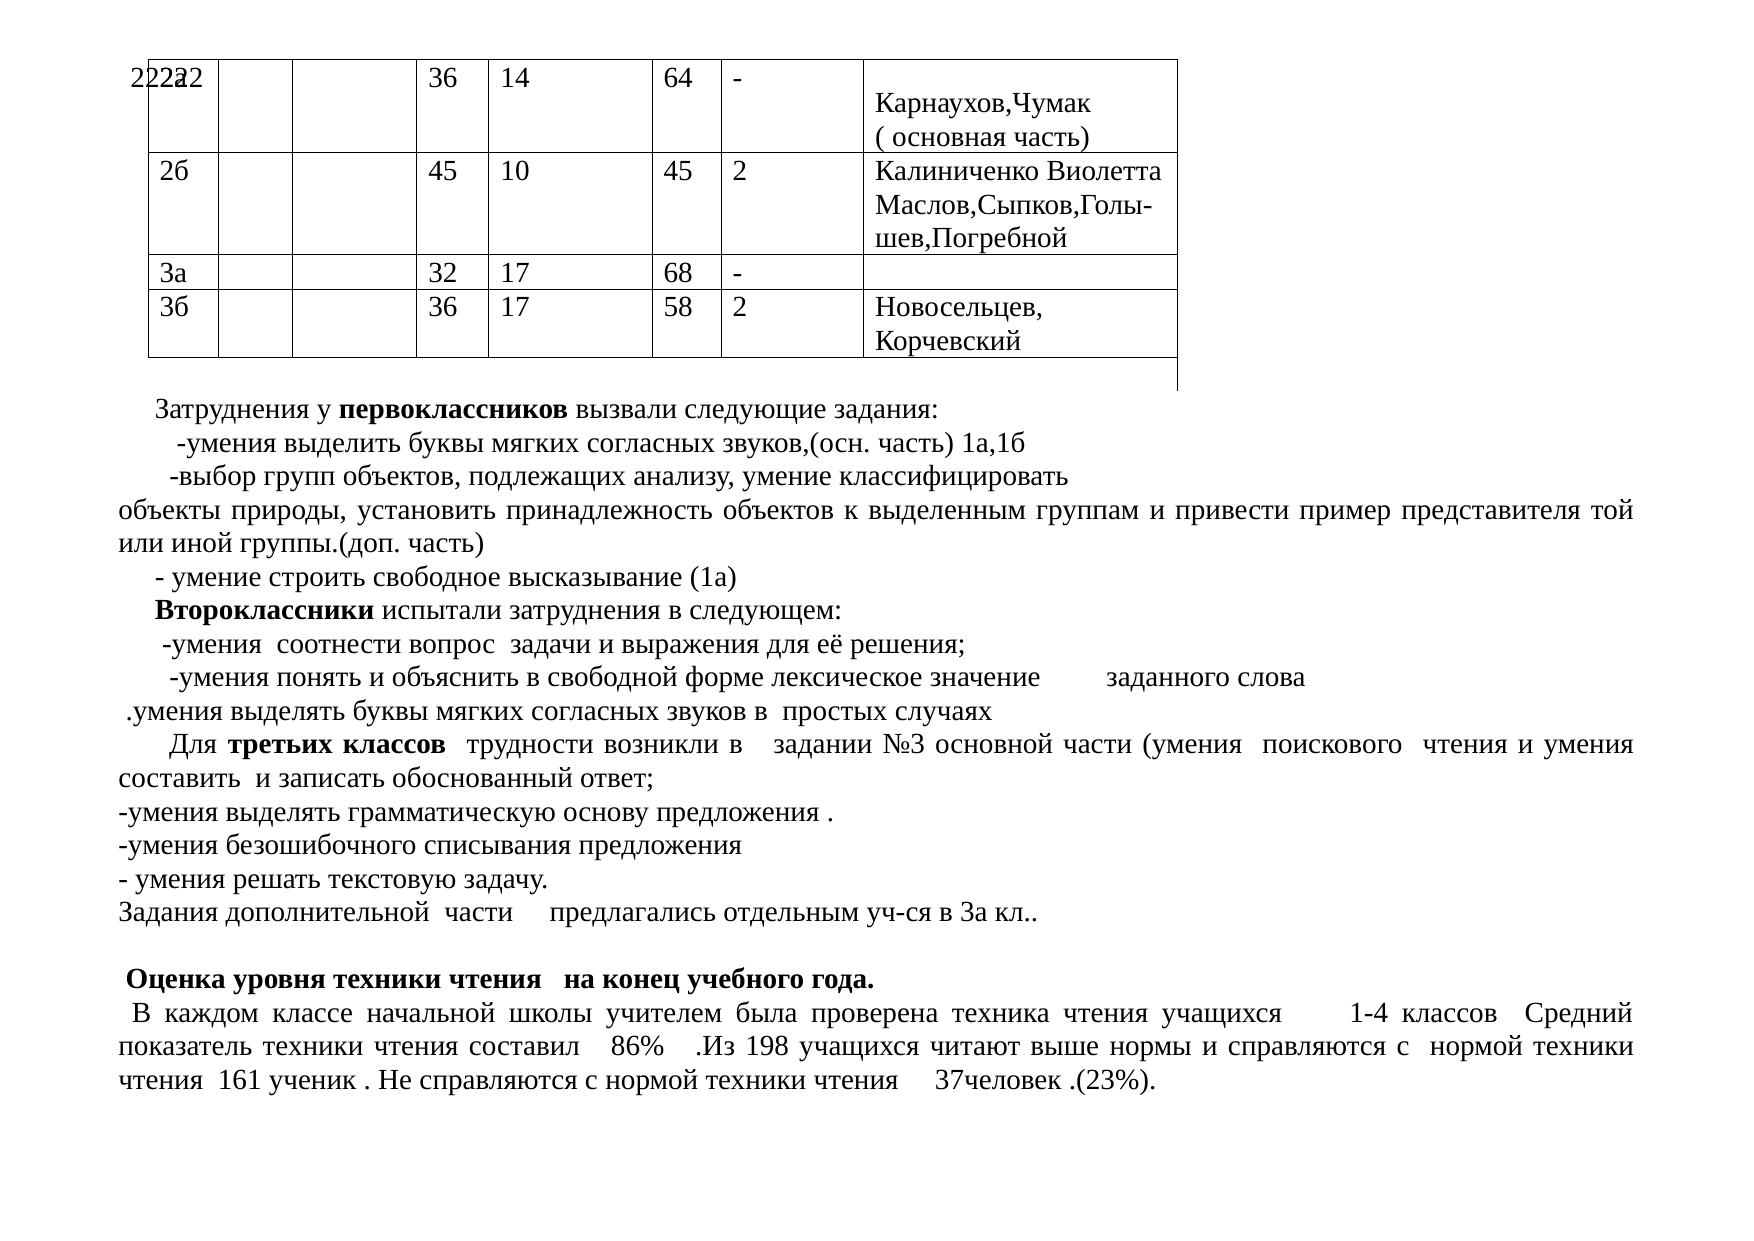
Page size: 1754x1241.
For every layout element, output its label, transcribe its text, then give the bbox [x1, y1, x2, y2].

table_cell 22222 [219, 60, 292, 152]
text Оценка уровня техники чтения на конец учебного года. [118, 961, 1636, 995]
text объекты природы, установить принадлежность объектов к выделенным группам и привести пример представителя той или иной группы.(доп. часть) [118, 492, 1636, 559]
table_cell 2 [722, 153, 863, 254]
table_cell [219, 290, 292, 357]
text В каждом классе начальной школы учителем была проверена техника чтения учащихся 1-4 классов Средний показатель техники чтения составил 86% .Из 198 учащихся читают выше нормы и справляются с нормой техники чтения 161 ученик . Не справляются с нормой техники чтения 37человек .(23%). [118, 995, 1636, 1096]
table_cell - [722, 255, 863, 288]
table_cell 11 [293, 290, 416, 357]
text -умения выделять грамматическую основу предложения . [118, 794, 1636, 827]
table_cell 3б [149, 290, 218, 357]
table_cell 10 [489, 153, 652, 254]
text -умения безошибочного списывания предложения [118, 827, 1636, 861]
table_cell 58 [653, 290, 721, 357]
text Второклассники испытали затруднения в следующем: [118, 592, 1636, 626]
table_cell 2а [149, 60, 218, 152]
table_cell 45 [417, 153, 488, 254]
table_cell 2 [722, 290, 863, 357]
text - умение строить свободное высказывание (1а) [118, 559, 1636, 592]
text Задания дополнительной части предлагались отдельным уч-ся в 3а кл.. [118, 894, 1636, 928]
text Затруднения у первоклассников вызвали следующие задания: [118, 391, 1636, 425]
table_cell 17 [489, 255, 652, 288]
text - умения решать текстовую задачу. [118, 861, 1636, 894]
table_cell 8 [293, 255, 416, 288]
table_cell 32 [417, 255, 488, 288]
table_cell Новосельцев, Корчевский [864, 290, 1177, 357]
table_cell 36 [417, 290, 488, 357]
table_cell 45 [653, 153, 721, 254]
table_cell 68 [653, 255, 721, 288]
text -выбор групп объектов, подлежащих анализу, умение классифицировать [118, 458, 1636, 492]
table_cell 36 [417, 60, 488, 152]
text -умения понять и объяснить в свободной форме лексическое значение заданного слова [118, 659, 1636, 693]
table_cell [148, 358, 1177, 391]
table_cell 10 [293, 153, 416, 254]
table_cell 3а [149, 255, 218, 288]
table_cell Карнаухов,Чумак ( основная часть) [864, 60, 1177, 152]
text Для третьих классов трудности возникли в задании №3 основной части (умения поискового чтения и умения составить и записать обоснованный ответ; [118, 727, 1636, 794]
text -умения выделить буквы мягких согласных звуков,(осн. часть) 1а,1б [118, 425, 1636, 458]
table_cell Калиниченко Виолетта Маслов,Сыпков,Голы-шев,Погребной [864, 153, 1177, 254]
table_cell [864, 255, 1177, 288]
table_cell 2б [149, 153, 218, 254]
text -умения соотнести вопрос задачи и выражения для её решения; [118, 626, 1636, 659]
table_cell [219, 255, 292, 288]
table_cell 64 [653, 60, 721, 152]
table_cell - [722, 60, 863, 152]
table_cell 8 [293, 60, 416, 152]
table_cell 14 [489, 60, 652, 152]
table_cell 17 [489, 290, 652, 357]
text .умения выделять буквы мягких согласных звуков в простых случаях [118, 693, 1636, 727]
table_cell [219, 153, 292, 254]
